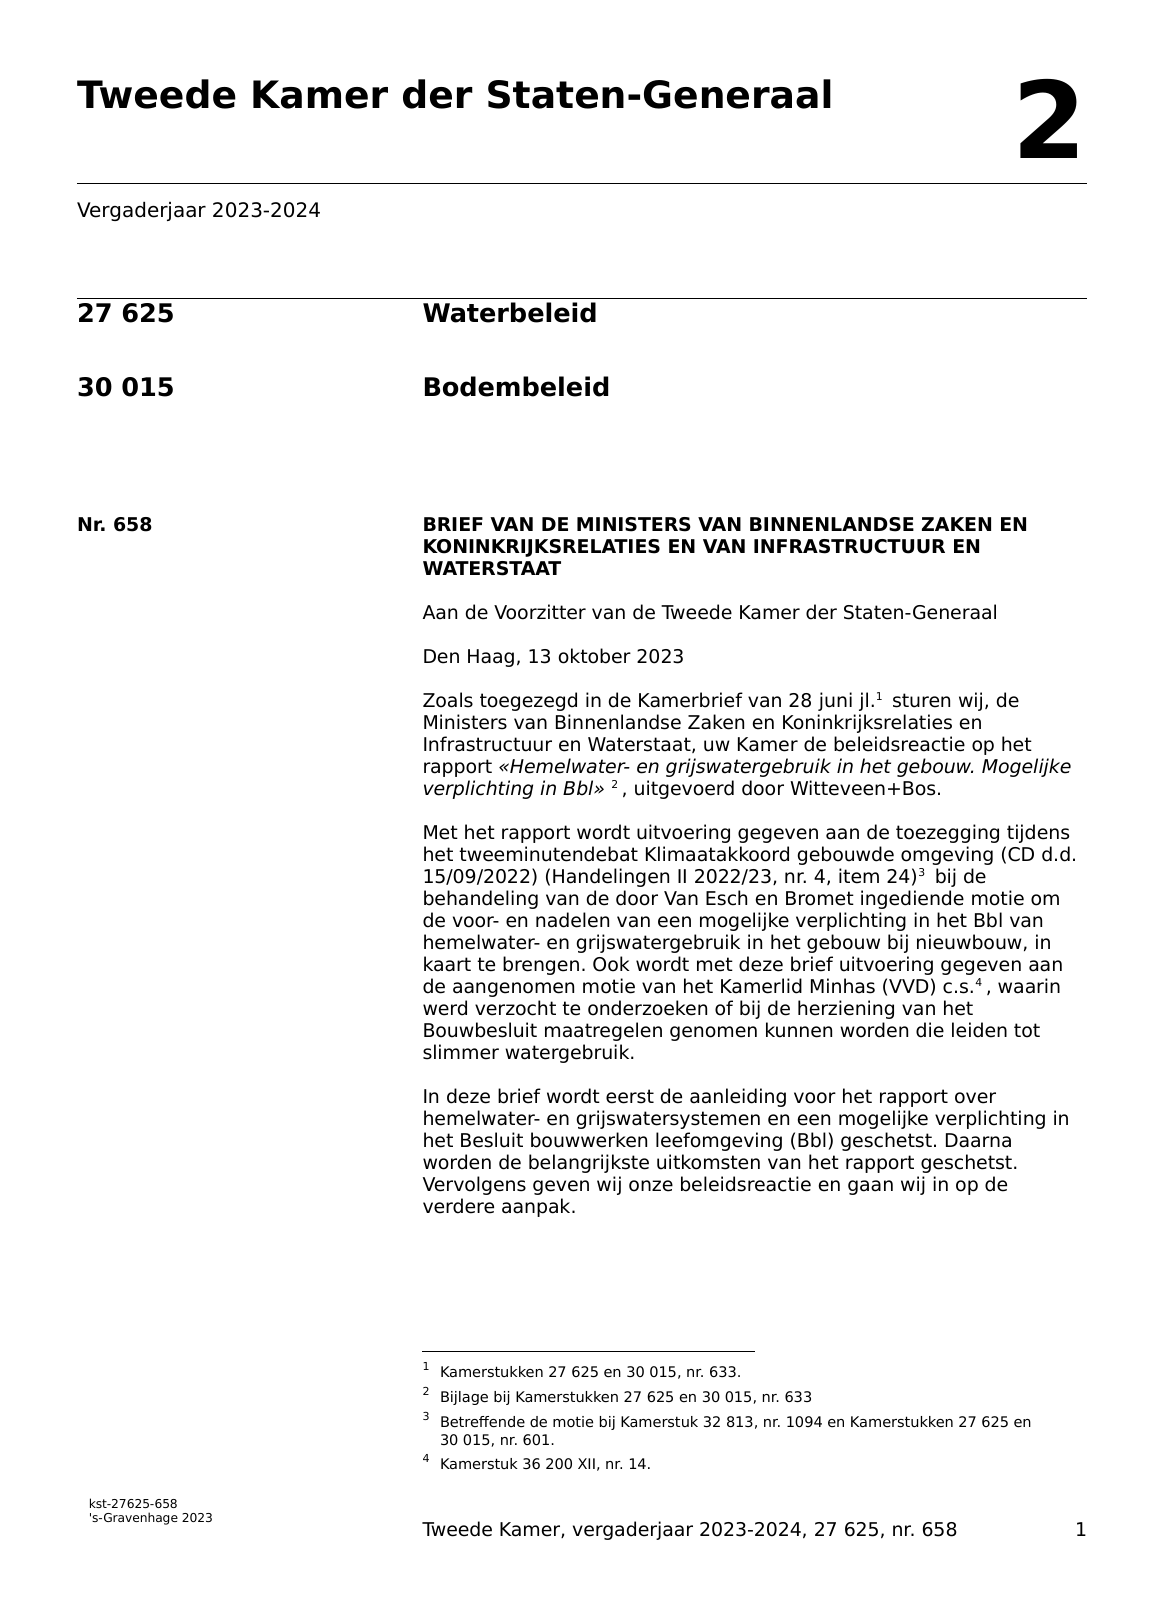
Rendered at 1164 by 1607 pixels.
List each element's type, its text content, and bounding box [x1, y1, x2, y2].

table_cell Vergaderjaar 2023-2024 [77, 184, 1087, 298]
text 's-Gravenhage 2023 [88, 1511, 323, 1525]
text Met het rapport wordt uitvoering gegeven aan de toezegging tijdens het tweeminutendebat Klimaatakkoord gebouwde omgeving (CD d.d. 15/09/2022) (Handelingen II 2022/23, nr. 4, item 24) bij de behandeling van de door Van Esch en Bromet ingediende motie om de voor- en nadelen van een mogelijke verplichting in het Bbl van hemelwater- en grijswatergebruik in het gebouw bij nieuwbouw, in kaart te brengen. Ook wordt met deze brief uitvoering gegeven aan de aangenomen motie van het Kamerlid Minhas (VVD) c.s., waarin werd verzocht te onderzoeken of bij de herziening van het Bouwbesluit maatregelen genomen kunnen worden die leiden tot slimmer watergebruik. [422, 822, 1087, 1064]
subtitle 27 625 Waterbeleid [77, 299, 1087, 329]
text kst-27625-658 [88, 1497, 323, 1511]
subtitle 30 015 Bodembeleid [77, 373, 1087, 403]
text Zoals toegezegd in de Kamerbrief van 28 juni jl. sturen wij, de Ministers van Binnenlandse Zaken en Koninkrijksrelaties en Infrastructuur en Waterstaat, uw Kamer de beleidsreactie op het rapport «Hemelwater- en grijswatergebruik in het gebouw. Mogelijke verplichting in Bbl» , uitgevoerd door Witteveen+Bos. [422, 690, 1087, 800]
text Aan de Voorzitter van de Tweede Kamer der Staten-Generaal [422, 602, 1087, 624]
text Kamerstuk 36 200 XII, nr. 14. [422, 1452, 1087, 1474]
text Den Haag, 13 oktober 2023 [422, 646, 1087, 668]
table_header Tweede Kamer der Staten-Generaal [77, 59, 886, 183]
subtitle Nr. 658 BRIEF VAN DE MINISTERS VAN BINNENLANDSE ZAKEN EN KONINKRIJKSRELATIES EN VAN INFRASTRUCTUUR EN WATERSTAAT [77, 514, 1087, 580]
text Bijlage bij Kamerstukken 27 625 en 30 015, nr. 633 [422, 1385, 1087, 1407]
text In deze brief wordt eerst de aanleiding voor het rapport over hemelwater- en grijswatersystemen en een mogelijke verplichting in het Besluit bouwwerken leefomgeving (Bbl) geschetst. Daarna worden de belangrijkste uitkomsten van het rapport geschetst. Vervolgens geven wij onze beleidsreactie en gaan wij in op de verdere aanpak. [422, 1086, 1087, 1218]
text Betreffende de motie bij Kamerstuk 32 813, nr. 1094 en Kamerstukken 27 625 en 30 015, nr. 601. [422, 1410, 1087, 1449]
table_header 2 [886, 59, 1087, 183]
text Kamerstukken 27 625 en 30 015, nr. 633. [422, 1360, 1087, 1382]
